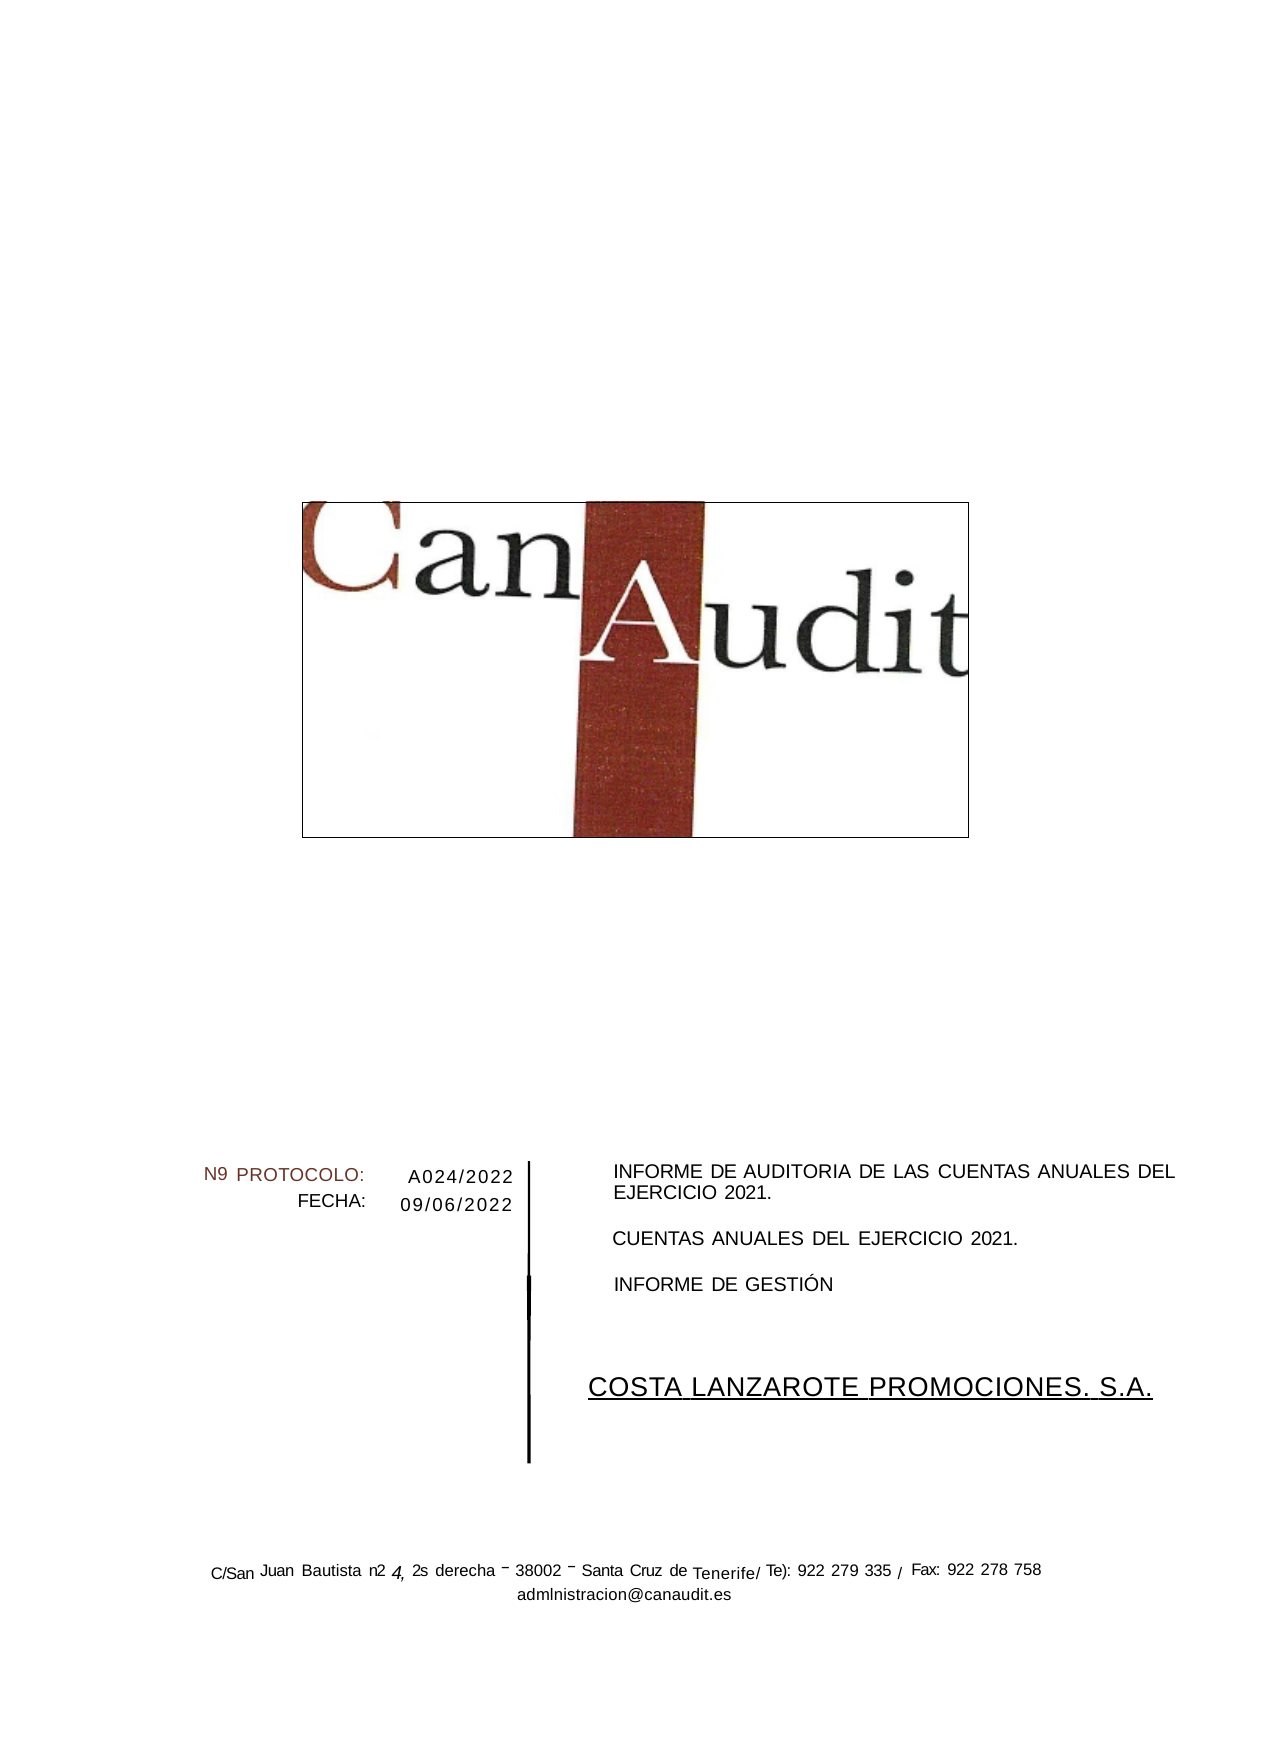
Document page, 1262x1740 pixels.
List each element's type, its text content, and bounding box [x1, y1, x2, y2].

text admlnistracion@canaudit.es [211, 1583, 1222, 1604]
picture [303, 503, 968, 837]
text C/San Juan Bautista n2 4, 2s derecha - 38002 - Santa Cruz de Tenerife/ Te): 922 279 335 / Fax: 922 278 758 [211, 1566, 1222, 1583]
text COSTA LANZAROTE PROMOCIONES. S.A. [588, 1371, 1222, 1403]
text FECHA: 09/06/2022 [204, 1188, 588, 1217]
text CUENTAS ANUALES DEL EJERCICIO 2021. [588, 1229, 1222, 1250]
text N9 PROTOCOLO: A024/2022 [204, 1166, 588, 1188]
text INFORME DE AUDITORIA DE LAS CUENTAS ANUALES DEL [588, 1166, 1222, 1181]
text INFORME DE GESTIÓN [588, 1275, 1222, 1296]
text EJERCICIO 2021. [588, 1181, 1222, 1204]
